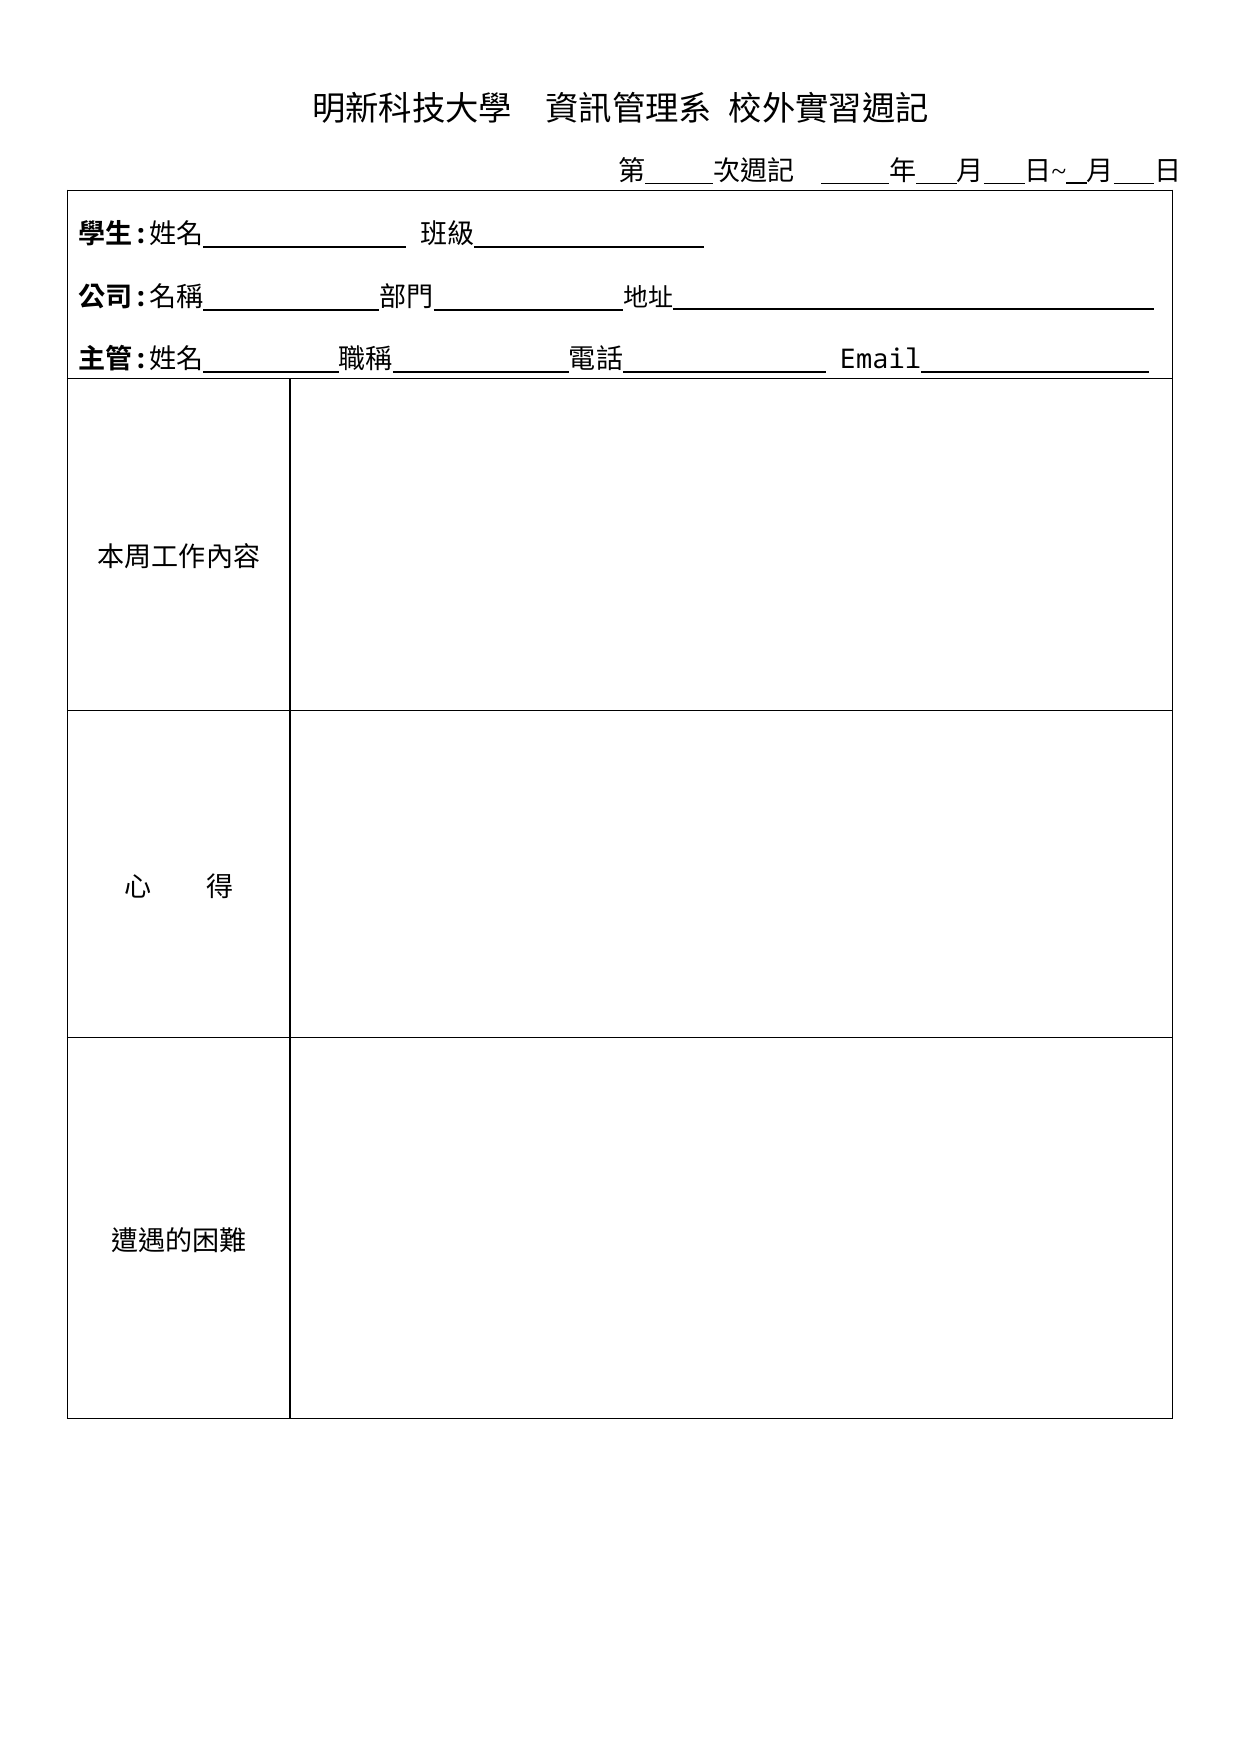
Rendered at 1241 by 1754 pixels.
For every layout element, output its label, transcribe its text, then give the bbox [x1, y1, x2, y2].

text 第 次週記 年 月 日~ 月 日 [59, 127, 1181, 189]
table_cell 本周工作內容 [68, 379, 289, 710]
table_cell [291, 711, 1172, 1037]
table_cell [291, 1038, 1172, 1418]
table_header 學生:姓名 班級 公司:名稱 部門 地址 主管:姓名 職稱 電話 Email [68, 191, 1172, 378]
table_cell 心 得 [68, 711, 289, 1037]
text 明新科技大學 資訊管理系 校外實習週記 [59, 64, 1181, 127]
table_cell [291, 379, 1172, 710]
table_cell 遭遇的困難 [68, 1038, 289, 1418]
